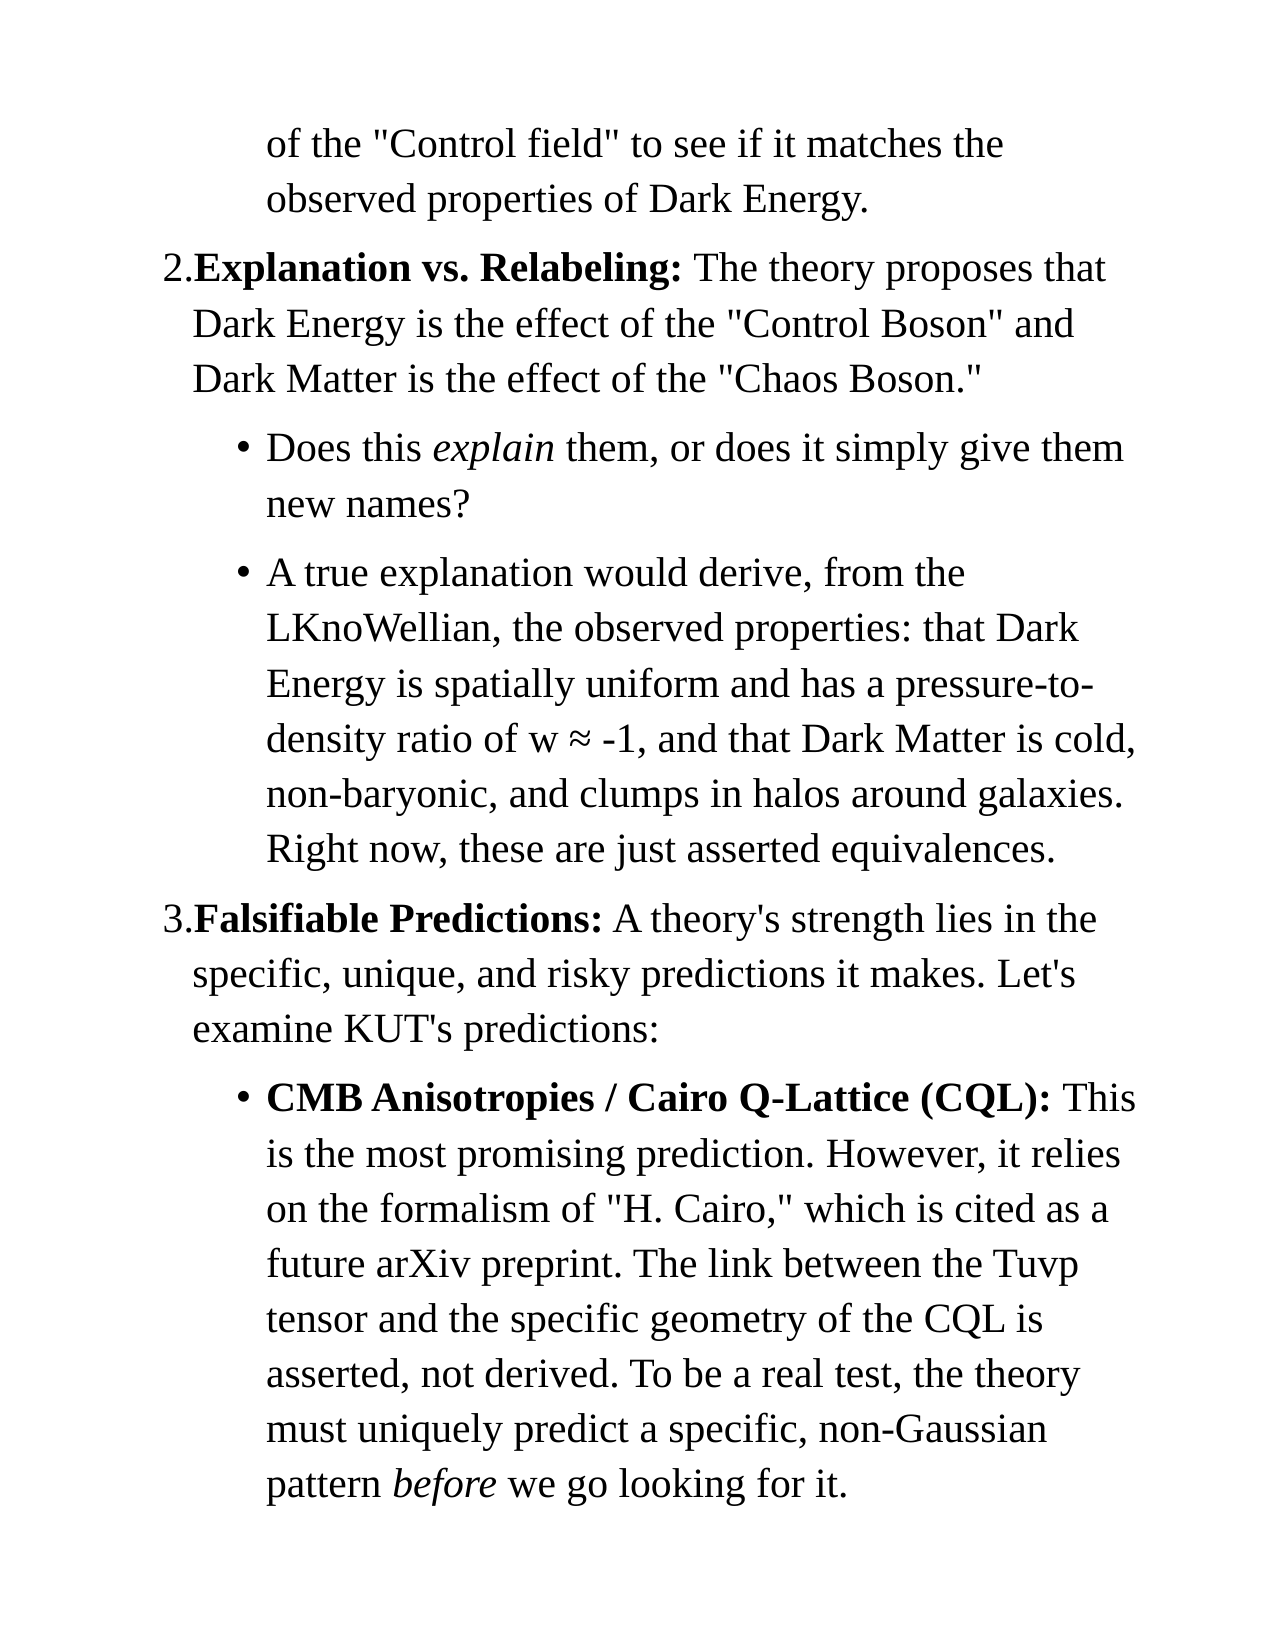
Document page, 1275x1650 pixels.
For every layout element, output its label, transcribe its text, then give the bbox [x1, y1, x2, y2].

list A true explanation would derive, from the LKnoWellian, the observed properties: that Dark Energy is spatially uniform and has a pressure-to-density ratio of w ≈ -1, and that Dark Matter is cold, non-baryonic, and clumps in halos around galaxies. Right now, these are just asserted equivalences. [236, 548, 1157, 871]
list Explanation vs. Relabeling: The theory proposes that Dark Energy is the effect of the "Control Boson" and Dark Matter is the effect of the "Chaos Boson." [162, 243, 1157, 401]
list Does this explain them, or does it simply give them new names? [236, 423, 1157, 526]
list CMB Anisotropies / Cairo Q-Lattice (CQL): This is the most promising prediction. However, it relies on the formalism of "H. Cairo," which is cited as a future arXiv preprint. The link between the Tuvp tensor and the specific geometry of the CQL is asserted, not derived. To be a real test, the theory must uniquely predict a specific, non-Gaussian pattern before we go looking for it. [236, 1073, 1157, 1507]
list of the "Control field" to see if it matches the observed properties of Dark Energy. [236, 118, 1157, 221]
list Falsifiable Predictions: A theory's strength lies in the specific, unique, and risky predictions it makes. Let's examine KUT's predictions: [162, 893, 1157, 1051]
